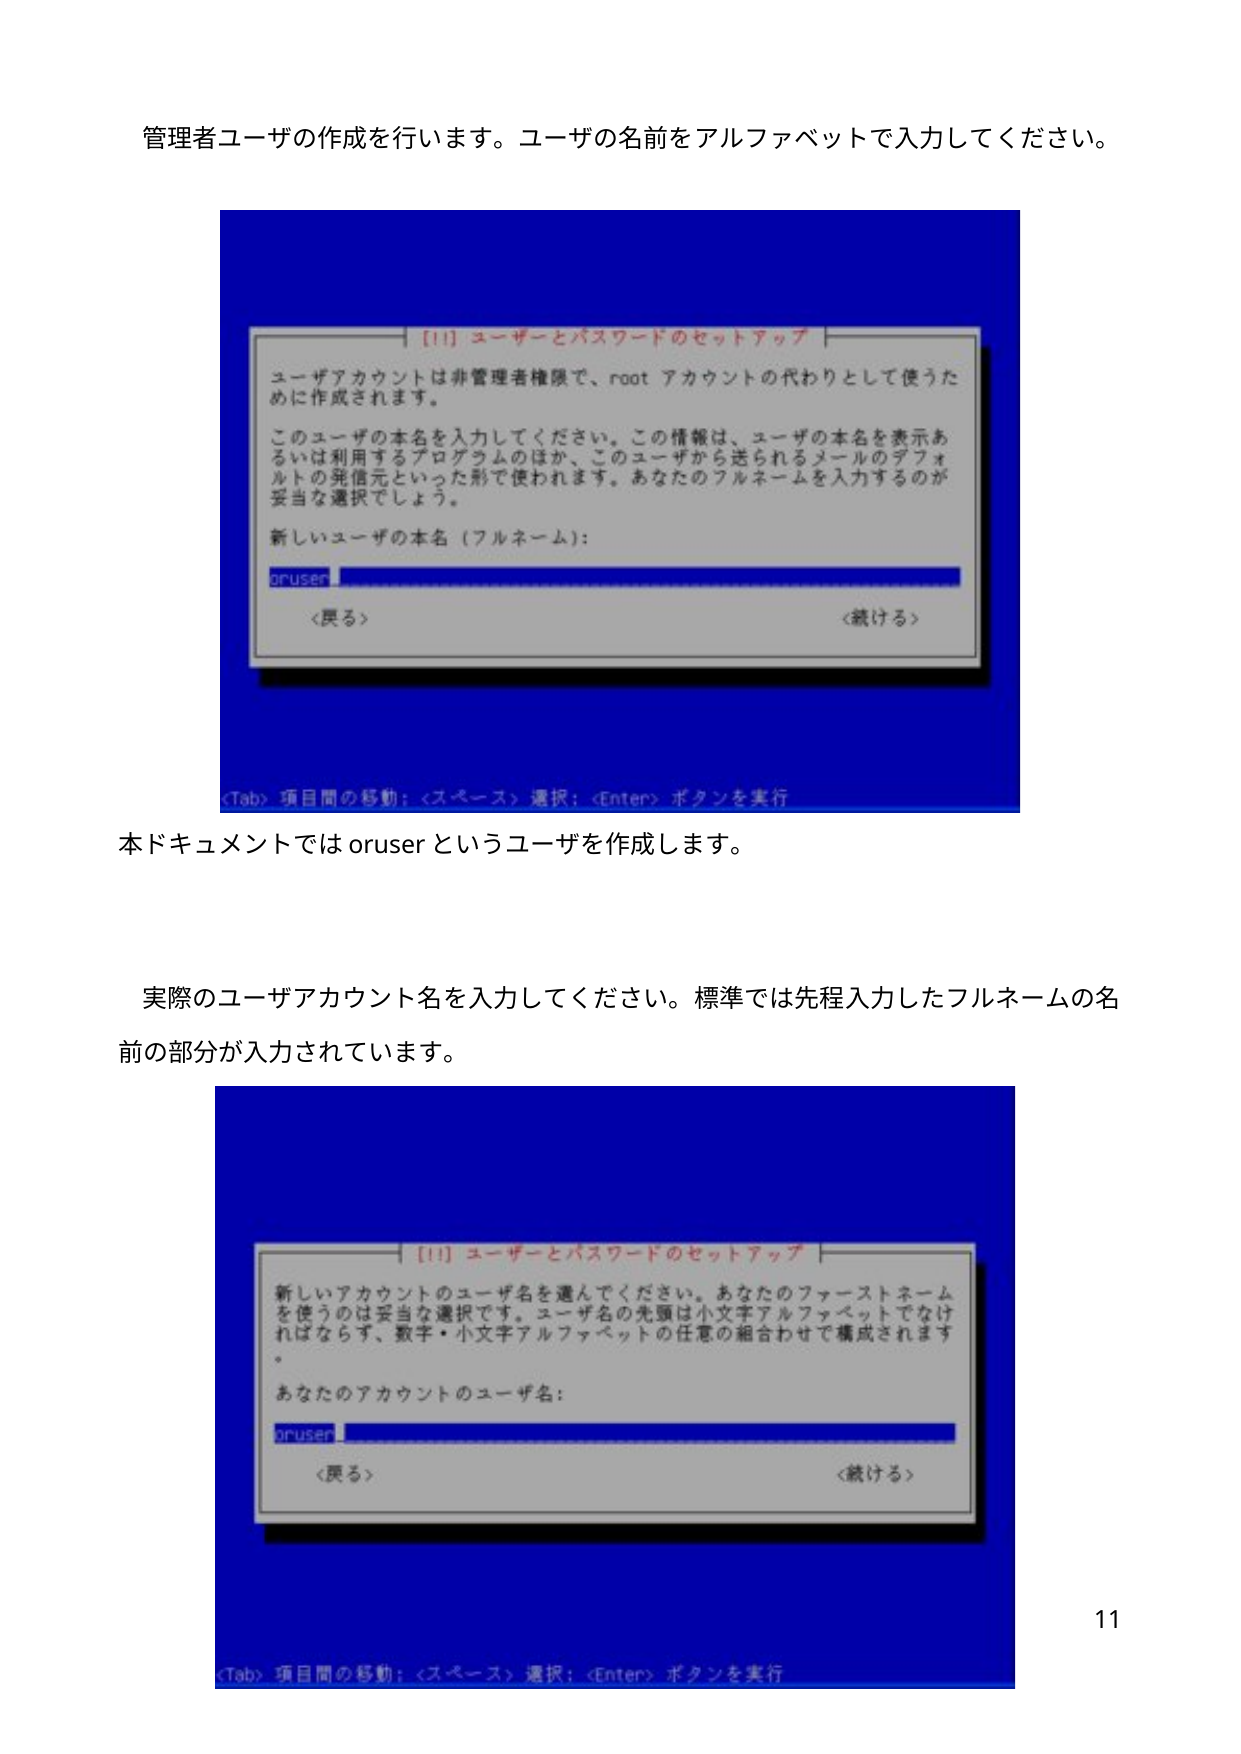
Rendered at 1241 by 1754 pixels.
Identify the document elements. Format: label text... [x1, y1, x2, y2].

picture [220, 210, 1020, 813]
text 実際のユーザアカウント名を入力してください。標準では先程入力したフルネームの名前の部分が入力されています。 [118, 978, 1122, 1069]
text 管理者ユーザの作成を行います。ユーザの名前をアルファベットで入力してください。本ドキュメントではoruserというユーザを作成します。 [118, 118, 1122, 861]
picture [215, 1086, 1015, 1689]
